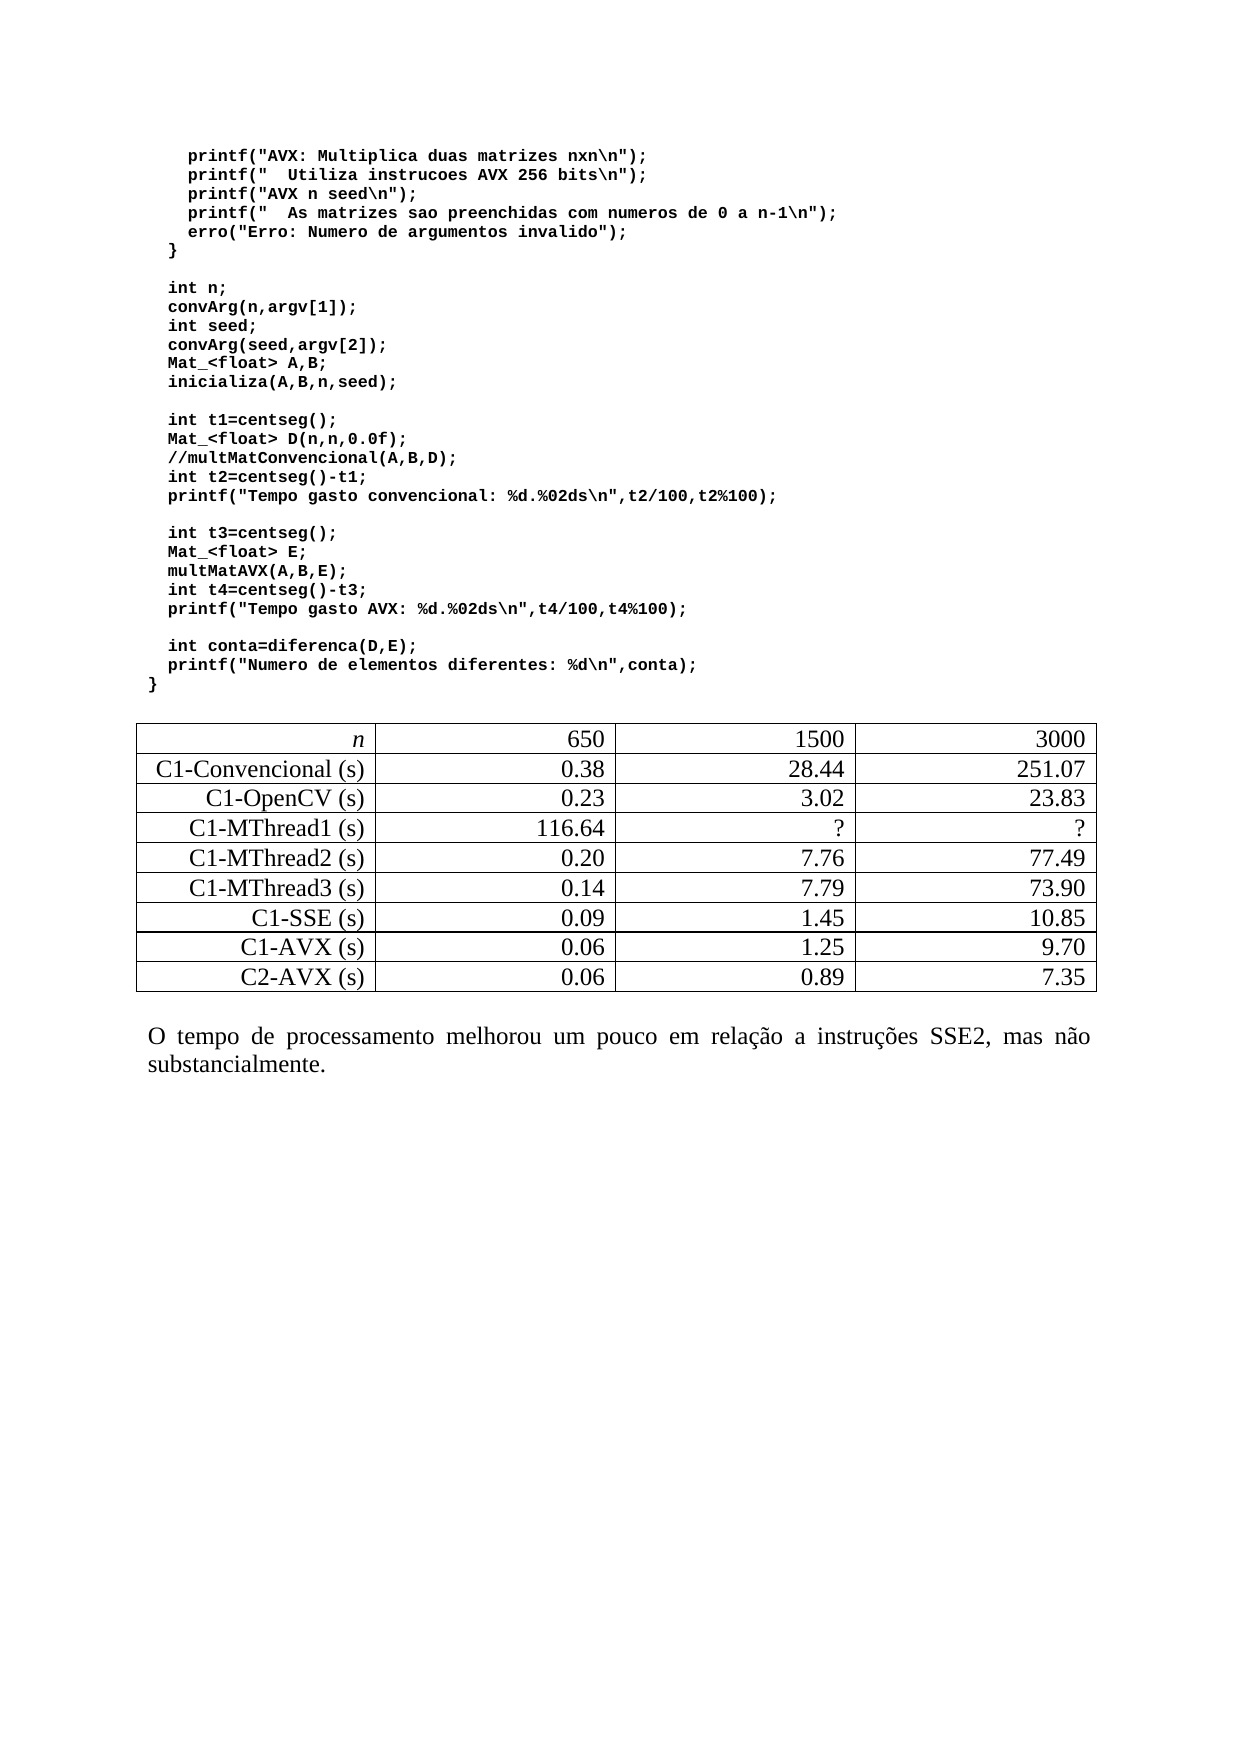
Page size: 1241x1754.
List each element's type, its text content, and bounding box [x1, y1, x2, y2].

table_cell 9.70 [856, 933, 1096, 961]
table_cell 7.35 [856, 962, 1096, 991]
table_cell 73.90 [856, 873, 1096, 902]
table_cell 0.06 [376, 933, 615, 961]
table_cell 0.06 [376, 962, 615, 991]
text int t4=centseg()-t3; [148, 581, 1092, 600]
table_cell C1-OpenCV (s) [137, 784, 375, 812]
table_cell 28.44 [616, 754, 855, 782]
table_cell C2-AVX (s) [137, 962, 375, 991]
table_cell 7.76 [616, 843, 855, 872]
text printf("AVX n seed\n"); [148, 185, 1092, 204]
table_cell ? [856, 813, 1096, 842]
text convArg(n,argv[1]); [148, 298, 1092, 317]
text } [148, 242, 1092, 261]
text Mat_<float> A,B; [148, 355, 1092, 374]
text int t1=centseg(); [148, 412, 1092, 431]
table_cell 116.64 [376, 813, 615, 842]
text Mat_<float> D(n,n,0.0f); [148, 431, 1092, 449]
table_cell 0.38 [376, 754, 615, 782]
table_cell 0.89 [616, 962, 855, 991]
text int t2=centseg()-t1; [148, 468, 1092, 487]
text printf(" Utiliza instrucoes AVX 256 bits\n"); [148, 167, 1092, 185]
text //multMatConvencional(A,B,D); [148, 449, 1092, 468]
table_header 650 [376, 724, 615, 753]
text erro("Erro: Numero de argumentos invalido"); [148, 223, 1092, 242]
text O tempo de processamento melhorou um pouco em relação a instruções SSE2, mas não substancialmente. [148, 1021, 1092, 1078]
table_cell 0.14 [376, 873, 615, 902]
text Mat_<float> E; [148, 544, 1092, 562]
table_cell C1-MThread1 (s) [137, 813, 375, 842]
table_cell C1-Convencional (s) [137, 754, 375, 782]
table_cell ? [616, 813, 855, 842]
table_header 3000 [856, 724, 1096, 753]
text int n; [148, 280, 1092, 298]
text printf("Numero de elementos diferentes: %d\n",conta); [148, 657, 1092, 676]
table_cell C1-AVX (s) [137, 933, 375, 961]
text printf(" As matrizes sao preenchidas com numeros de 0 a n-1\n"); [148, 204, 1092, 223]
text convArg(seed,argv[2]); [148, 336, 1092, 355]
text printf("Tempo gasto convencional: %d.%02ds\n",t2/100,t2%100); [148, 487, 1092, 506]
table_cell 77.49 [856, 843, 1096, 872]
table_cell 0.20 [376, 843, 615, 872]
table_cell 0.09 [376, 903, 615, 931]
table_header 1500 [616, 724, 855, 753]
text printf("AVX: Multiplica duas matrizes nxn\n"); [148, 148, 1092, 167]
table_header n [137, 724, 375, 753]
table_cell 0.23 [376, 784, 615, 812]
table_cell 10.85 [856, 903, 1096, 931]
text int t3=centseg(); [148, 525, 1092, 544]
table_cell 23.83 [856, 784, 1096, 812]
table_cell C1-SSE (s) [137, 903, 375, 931]
table_cell C1-MThread3 (s) [137, 873, 375, 902]
table_cell 7.79 [616, 873, 855, 902]
table_cell 3.02 [616, 784, 855, 812]
table_cell 251.07 [856, 754, 1096, 782]
text } [148, 676, 1092, 694]
table_cell 1.45 [616, 903, 855, 931]
text int seed; [148, 317, 1092, 336]
table_cell 1.25 [616, 933, 855, 961]
text int conta=diferenca(D,E); [148, 638, 1092, 657]
text printf("Tempo gasto AVX: %d.%02ds\n",t4/100,t4%100); [148, 600, 1092, 619]
text inicializa(A,B,n,seed); [148, 374, 1092, 393]
table_cell C1-MThread2 (s) [137, 843, 375, 872]
text multMatAVX(A,B,E); [148, 562, 1092, 581]
